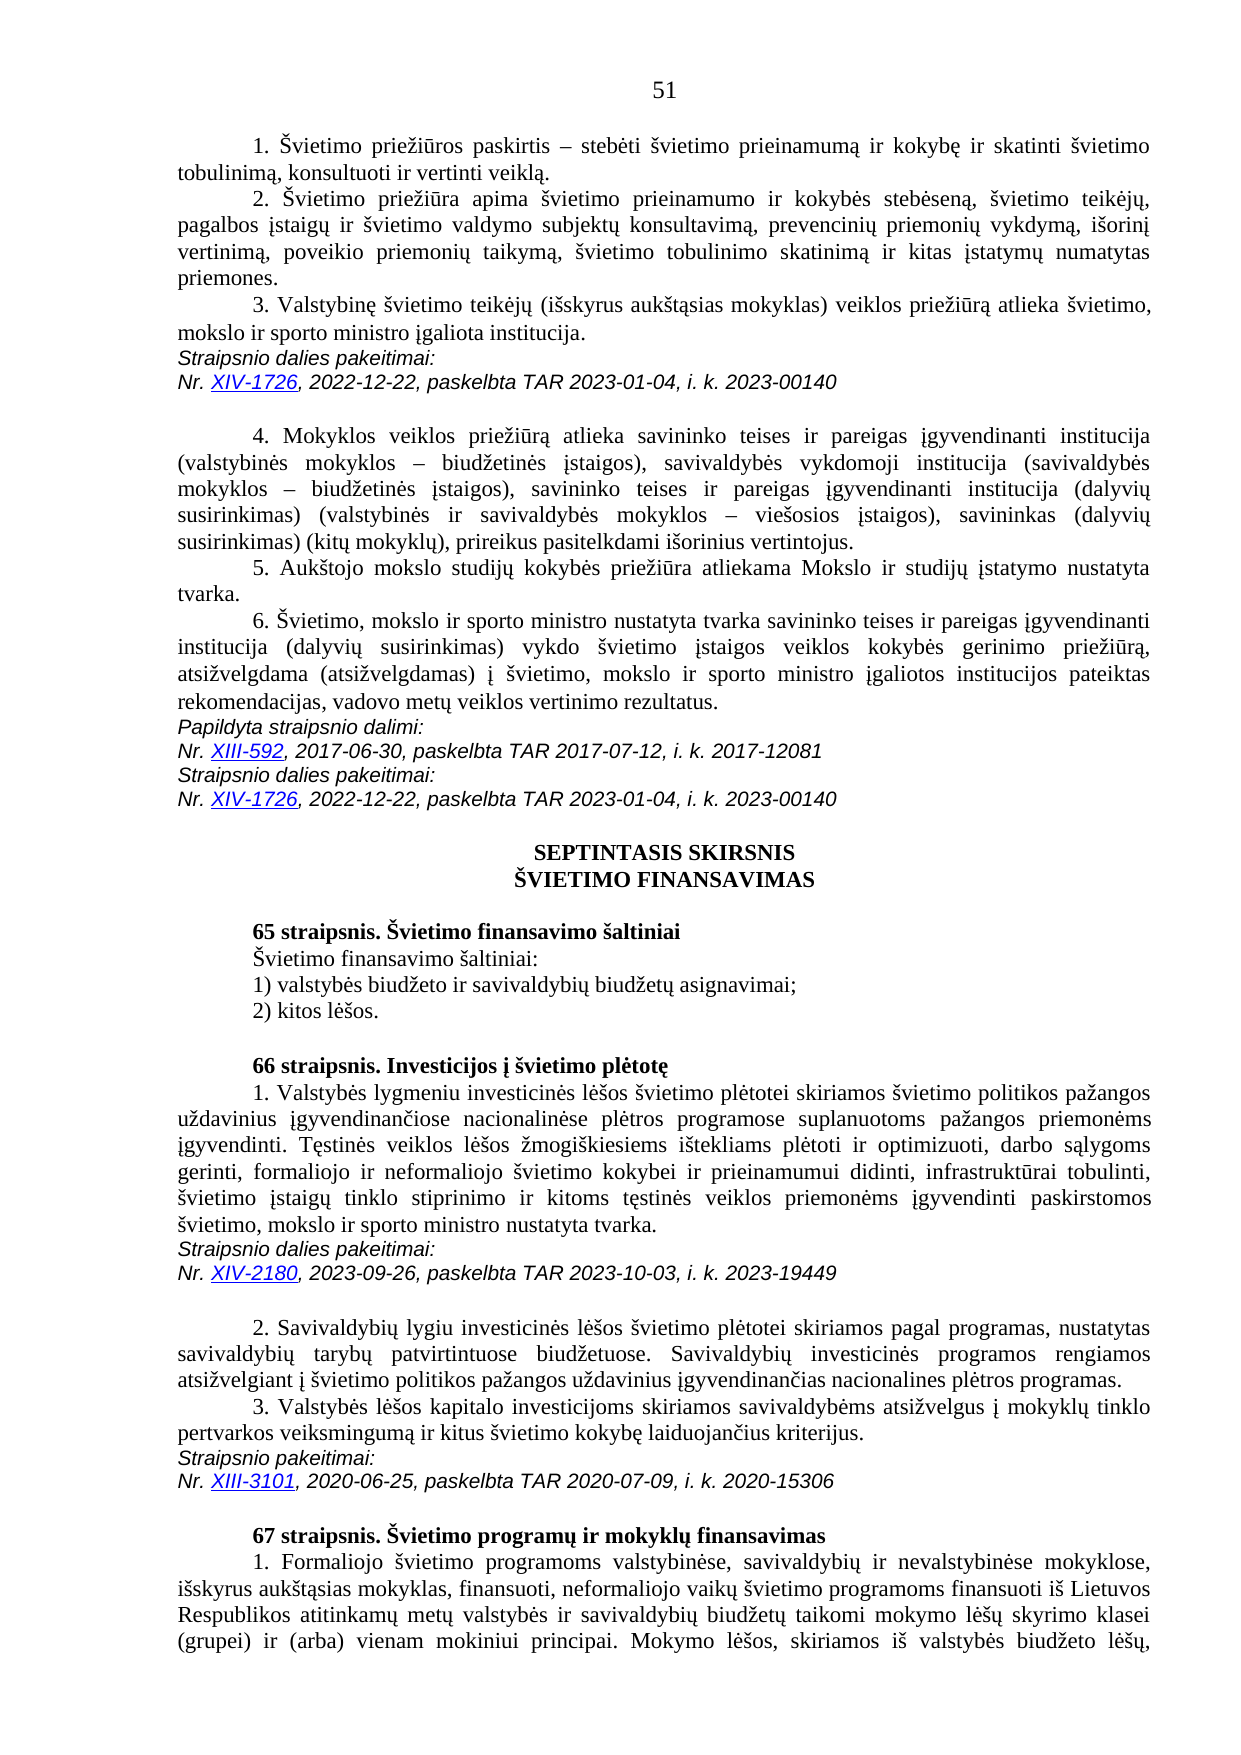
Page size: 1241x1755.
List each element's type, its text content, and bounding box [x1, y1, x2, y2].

text Nr. XIV-1726, 2022-12-22, paskelbta TAR 2023-01-04, i. k. 2023-00140 [177, 370, 1152, 394]
text Straipsnio dalies pakeitimai: [177, 346, 1152, 370]
text Straipsnio dalies pakeitimai: [177, 1237, 1152, 1261]
text 5. Aukštojo mokslo studijų kokybės priežiūra atliekama Mokslo ir studijų įstatymo nustatyta tvarka. [177, 554, 1152, 607]
text 2) kitos lėšos. [177, 997, 1152, 1024]
text Nr. XIV-1726, 2022-12-22, paskelbta TAR 2023-01-04, i. k. 2023-00140 [177, 787, 1152, 811]
text 1. Formaliojo švietimo programoms valstybinėse, savivaldybių ir nevalstybinėse mokyklose, išskyrus aukštąsias mokyklas, finansuoti, neformaliojo vaikų švietimo programoms finansuoti iš Lietuvos Respublikos atitinkamų metų valstybės ir savivaldybių biudžetų taikomi mokymo lėšų skyrimo klasei (grupei) ir (arba) vienam mokiniui principai. Mokymo lėšos, skiriamos iš valstybės biudžeto lėšų, [177, 1548, 1152, 1654]
text Straipsnio pakeitimai: [177, 1445, 1152, 1469]
text 65 straipsnis. Švietimo finansavimo šaltiniai [177, 918, 1152, 945]
text 66 straipsnis. Investicijos į švietimo plėtotę [177, 1052, 1152, 1079]
text Papildyta straipsnio dalimi: [177, 715, 1152, 739]
text Švietimo finansavimo šaltiniai: [177, 945, 1152, 971]
text 1. Švietimo priežiūros paskirtis – stebėti švietimo prieinamumą ir kokybę ir skatinti švietimo tobulinimą, konsultuoti ir vertinti veiklą. [177, 132, 1152, 185]
text Straipsnio dalies pakeitimai: [177, 763, 1152, 787]
text Nr. XIV-2180, 2023-09-26, paskelbta TAR 2023-10-03, i. k. 2023-19449 [177, 1261, 1152, 1285]
text Nr. XIII-3101, 2020-06-25, paskelbta TAR 2020-07-09, i. k. 2020-15306 [177, 1469, 1152, 1493]
text 1. Valstybės lygmeniu investicinės lėšos švietimo plėtotei skiriamos švietimo politikos pažangos uždavinius įgyvendinančiose nacionalinėse plėtros programose suplanuotoms pažangos priemonėms įgyvendinti. Tęstinės veiklos lėšos žmogiškiesiems ištekliams plėtoti ir optimizuoti, darbo sąlygoms gerinti, formaliojo ir neformaliojo švietimo kokybei ir prieinamumui didinti, infrastruktūrai tobulinti, švietimo įstaigų tinklo stiprinimo ir kitoms tęstinės veiklos priemonėms įgyvendinti paskirstomos švietimo, mokslo ir sporto ministro nustatyta tvarka. [177, 1079, 1152, 1237]
text ŠVIETIMO FINANSAVIMAS [177, 866, 1152, 892]
text 2. Švietimo priežiūra apima švietimo prieinamumo ir kokybės stebėseną, švietimo teikėjų, pagalbos įstaigų ir švietimo valdymo subjektų konsultavimą, prevencinių priemonių vykdymą, išorinį vertinimą, poveikio priemonių taikymą, švietimo tobulinimo skatinimą ir kitas įstatymų numatytas priemones. [177, 185, 1152, 291]
text 2. Savivaldybių lygiu investicinės lėšos švietimo plėtotei skiriamos pagal programas, nustatytas savivaldybių tarybų patvirtintuose biudžetuose. Savivaldybių investicinės programos rengiamos atsižvelgiant į švietimo politikos pažangos uždavinius įgyvendinančias nacionalines plėtros programas. [177, 1314, 1152, 1393]
text 67 straipsnis. Švietimo programų ir mokyklų finansavimas [177, 1522, 1152, 1548]
text SEPTINTASIS SKIRSNIS [177, 839, 1152, 866]
text 6. Švietimo, mokslo ir sporto ministro nustatyta tvarka savininko teises ir pareigas įgyvendinanti institucija (dalyvių susirinkimas) vykdo švietimo įstaigos veiklos kokybės gerinimo priežiūrą, atsižvelgdama (atsižvelgdamas) į švietimo, mokslo ir sporto ministro įgaliotos institucijos pateiktas rekomendacijas, vadovo metų veiklos vertinimo rezultatus. [177, 607, 1152, 715]
text 1) valstybės biudžeto ir savivaldybių biudžetų asignavimai; [177, 971, 1152, 997]
text 3. Valstybinę švietimo teikėjų (išskyrus aukštąsias mokyklas) veiklos priežiūrą atlieka švietimo, mokslo ir sporto ministro įgaliota institucija. [177, 291, 1152, 346]
text Nr. XIII-592, 2017-06-30, paskelbta TAR 2017-07-12, i. k. 2017-12081 [177, 739, 1152, 763]
text 4. Mokyklos veiklos priežiūrą atlieka savininko teises ir pareigas įgyvendinanti institucija (valstybinės mokyklos – biudžetinės įstaigos), savivaldybės vykdomoji institucija (savivaldybės mokyklos – biudžetinės įstaigos), savininko teises ir pareigas įgyvendinanti institucija (dalyvių susirinkimas) (valstybinės ir savivaldybės mokyklos – viešosios įstaigos), savininkas (dalyvių susirinkimas) (kitų mokyklų), prireikus pasitelkdami išorinius vertintojus. [177, 422, 1152, 554]
text 3. Valstybės lėšos kapitalo investicijoms skiriamos savivaldybėms atsižvelgus į mokyklų tinklo pertvarkos veiksmingumą ir kitus švietimo kokybę laiduojančius kriterijus. [177, 1393, 1152, 1445]
